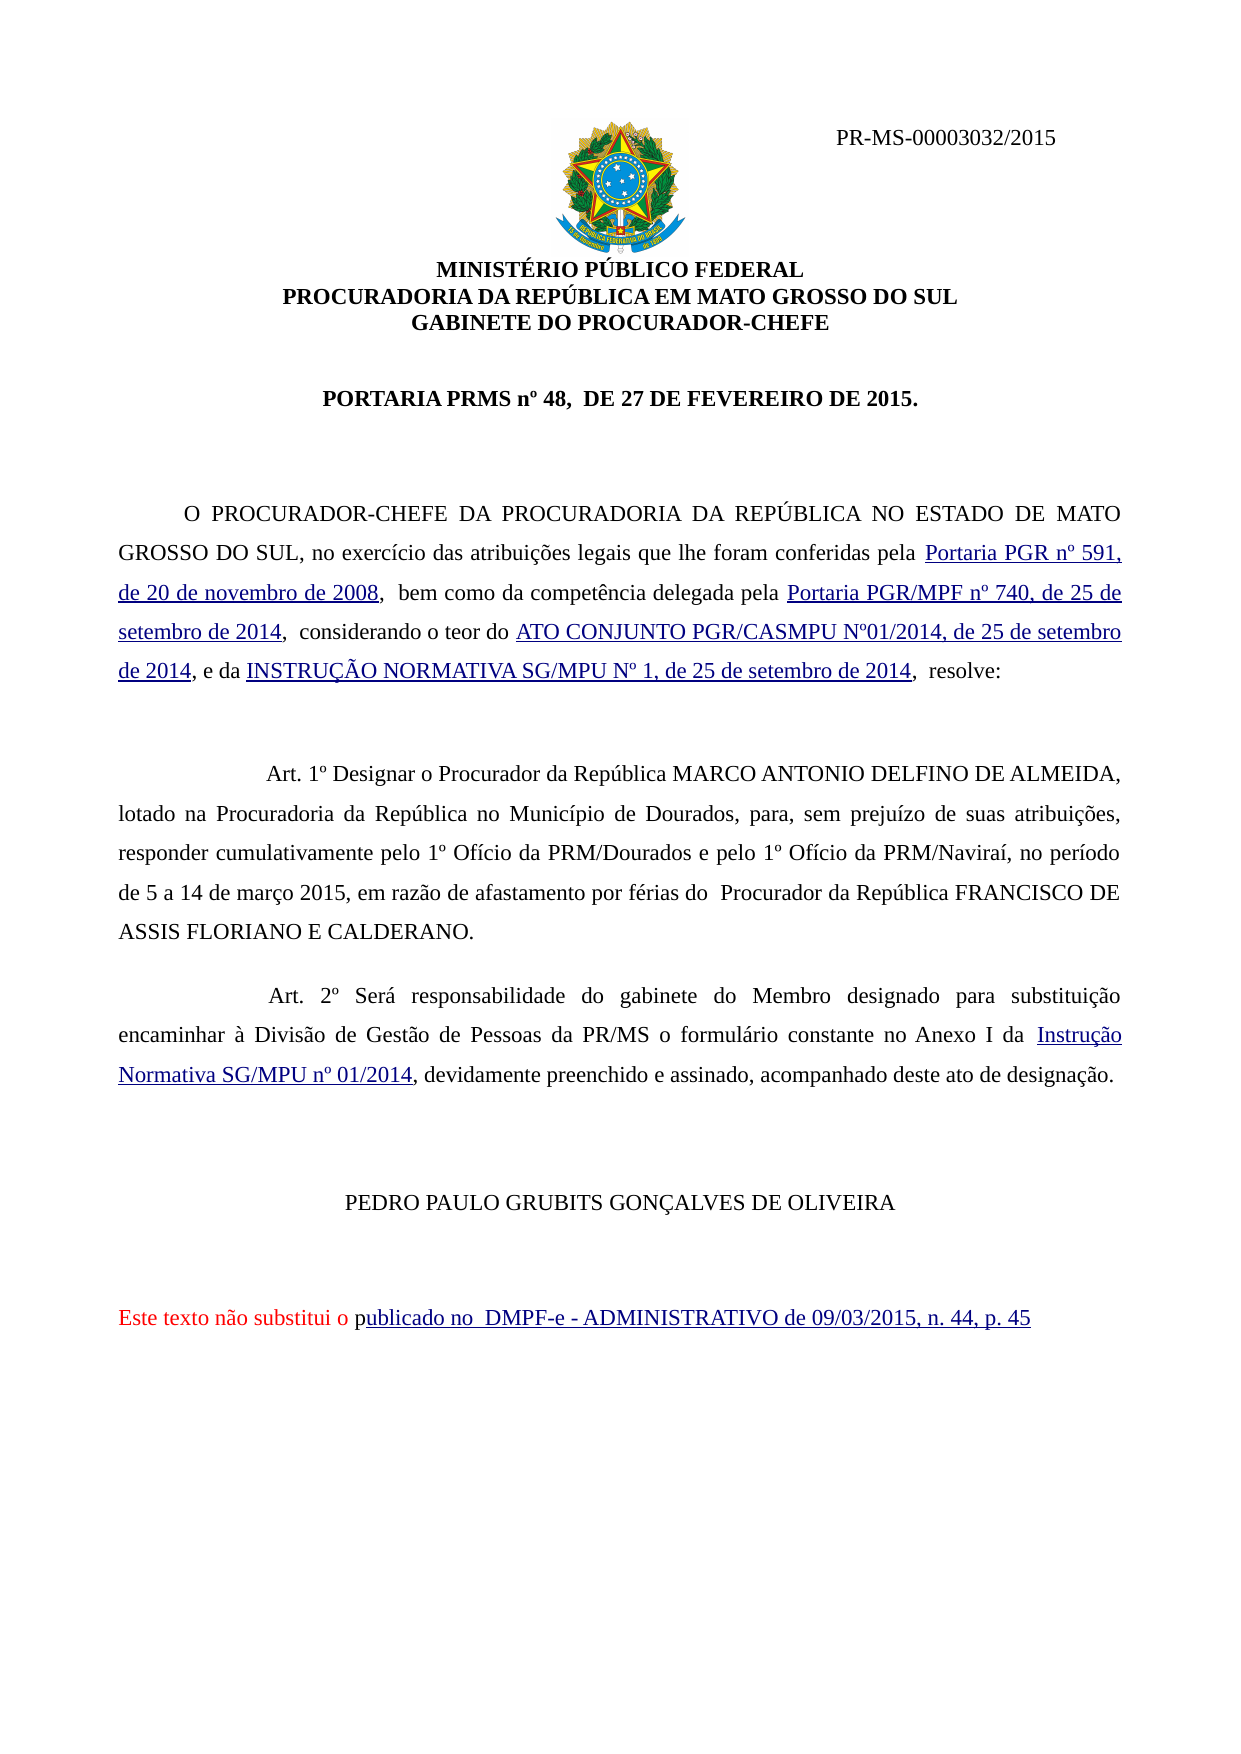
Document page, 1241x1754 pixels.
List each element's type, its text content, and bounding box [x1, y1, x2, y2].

text Este texto não substitui o publicado no DMPF-e - ADMINISTRATIVO de 09/03/2015, n. 44, p. 45 [118, 1304, 1122, 1330]
text Art. 2º Será responsabilidade do gabinete do Membro designado para substituição encaminhar à Divisão de Gestão de Pessoas da PR/MS o formulário constante no Anexo I da Instrução Normativa SG/MPU nº 01/2014, devidamente preenchido e assinado, acompanhado deste ato de designação. [118, 982, 1122, 1087]
text O PROCURADOR-CHEFE DA PROCURADORIA DA REPÚBLICA NO ESTADO DE MATO GROSSO DO SUL, no exercício das atribuições legais que lhe foram conferidas pela Portaria PGR nº 591, de 20 de novembro de 2008, bem como da competência delegada pela Portaria PGR/MPF nº 740, de 25 de setembro de 2014, considerando o teor do ATO CONJUNTO PGR/CASMPU Nº01/2014, de 25 de setembro de 2014, e da INSTRUÇÃO NORMATIVA SG/MPU Nº 1, de 25 de setembro de 2014, resolve: [118, 500, 1122, 684]
text PR-MS-00003032/2015 [749, 123, 1056, 150]
text MINISTÉRIO PÚBLICO FEDERAL [118, 118, 1122, 283]
text Art. 1º Designar o Procurador da República MARCO ANTONIO DELFINO DE ALMEIDA, lotado na Procuradoria da República no Município de Dourados, para, sem prejuízo de suas atribuições, responder cumulativamente pelo 1º Ofício da PRM/Dourados e pelo 1º Ofício da PRM/Naviraí, no período de 5 a 14 de março 2015, em razão de afastamento por férias do Procurador da República FRANCISCO DE ASSIS FLORIANO E CALDERANO. [118, 760, 1122, 944]
text GABINETE DO PROCURADOR-CHEFE [118, 309, 1122, 335]
text PROCURADORIA DA REPÚBLICA EM MATO GROSSO DO SUL [118, 283, 1122, 309]
text PEDRO PAULO GRUBITS GONÇALVES DE OLIVEIRA [118, 1189, 1122, 1216]
text PORTARIA PRMS nº 48, DE 27 DE FEVEREIRO DE 2015. [118, 385, 1122, 412]
